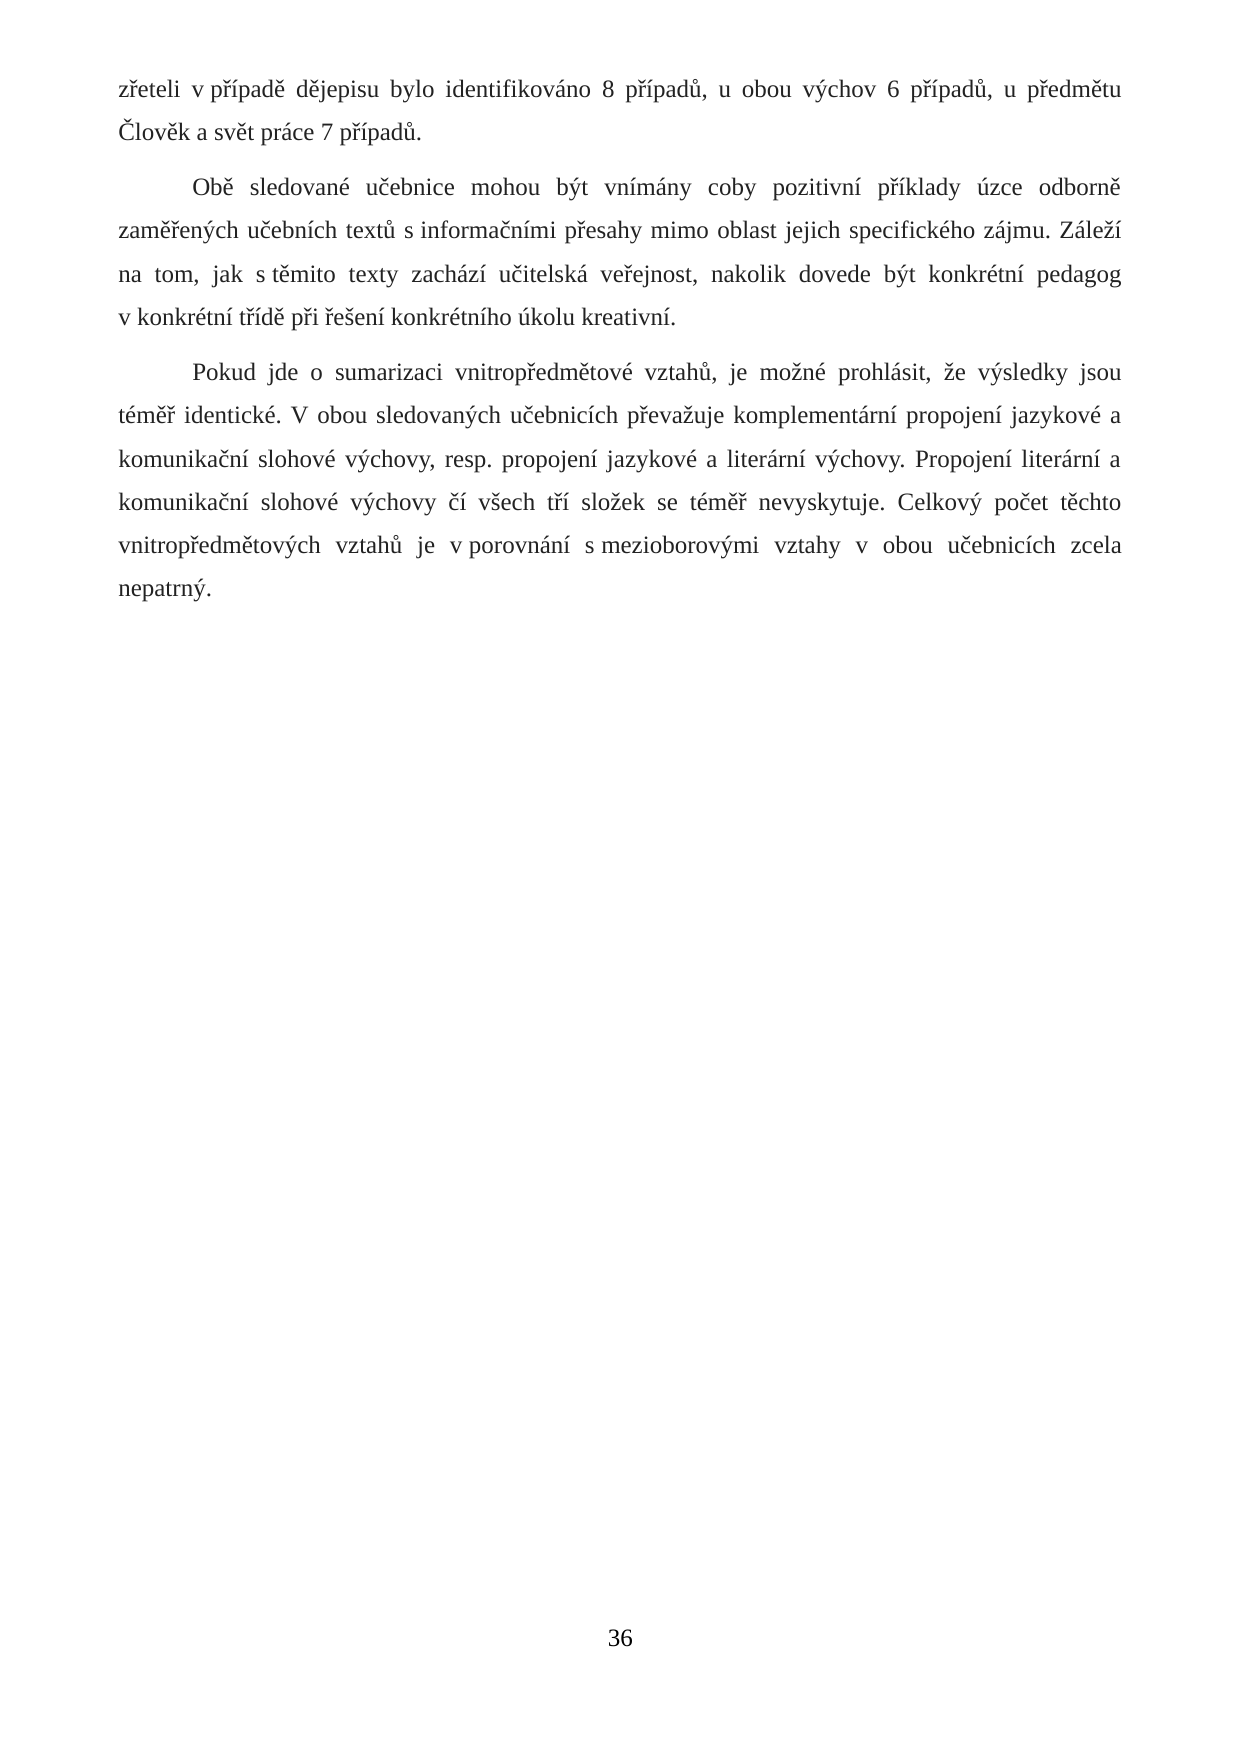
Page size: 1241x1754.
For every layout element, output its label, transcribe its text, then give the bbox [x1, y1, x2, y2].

text Obě sledované učebnice mohou být vnímány coby pozitivní příklady úzce odborně zaměřených učebních textů s informačními přesahy mimo oblast jejich specifického zájmu. Záleží na tom, jak s těmito texty zachází učitelská veřejnost, nakolik dovede být konkrétní pedagog v konkrétní třídě při řešení konkrétního úkolu kreativní. [118, 172, 1122, 331]
text zřeteli v případě dějepisu bylo identifikováno 8 případů, u obou výchov 6 případů, u předmětu Člověk a svět práce 7 případů. [118, 74, 1122, 146]
text Pokud jde o sumarizaci vnitropředmětové vztahů, je možné prohlásit, že výsledky jsou téměř identické. V obou sledovaných učebnicích převažuje komplementární propojení jazykové a komunikační slohové výchovy, resp. propojení jazykové a literární výchovy. Propojení literární a komunikační slohové výchovy čí všech tří složek se téměř nevyskytuje. Celkový počet těchto vnitropředmětových vztahů je v porovnání s mezioborovými vztahy v obou učebnicích zcela nepatrný. [118, 357, 1122, 602]
